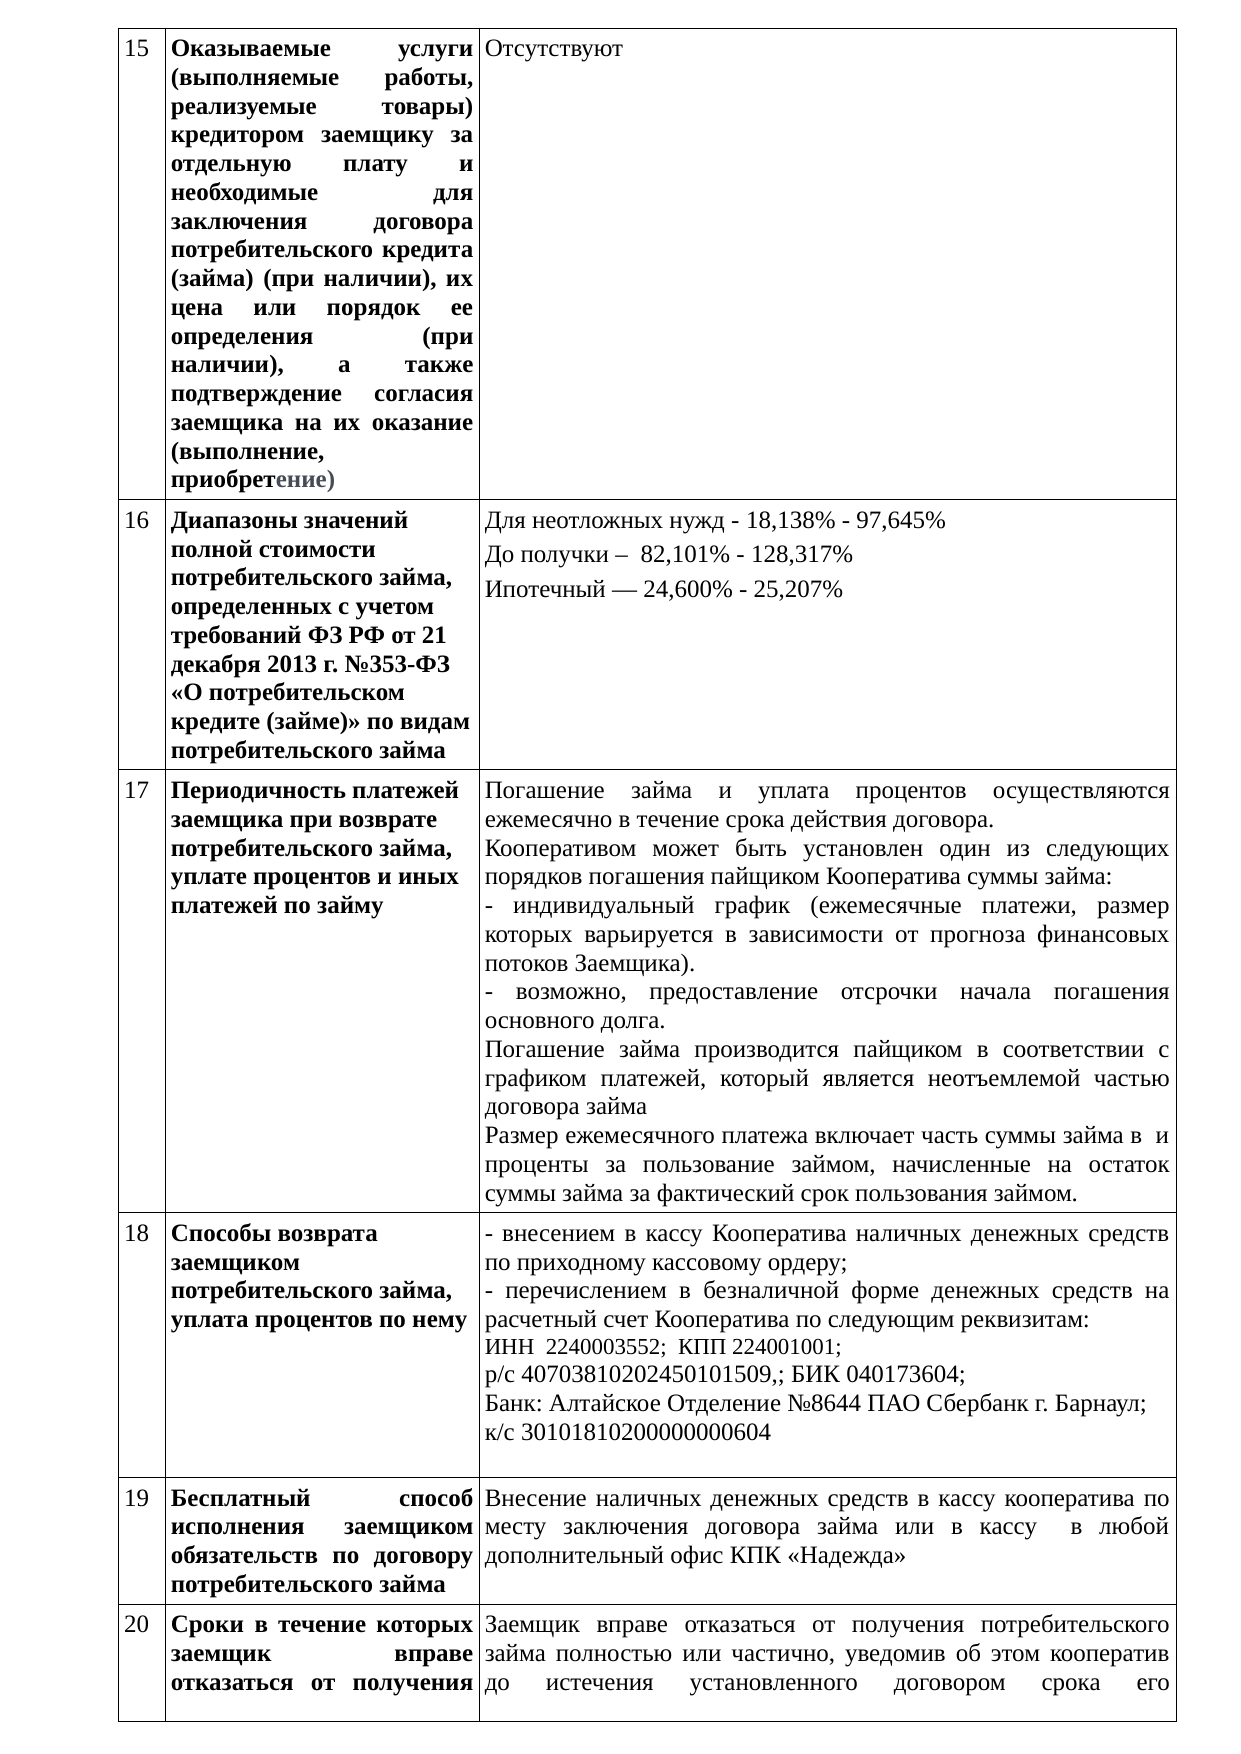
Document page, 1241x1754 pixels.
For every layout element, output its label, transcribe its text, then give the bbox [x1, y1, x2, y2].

table_cell - внесением в кассу Кооператива наличных денежных средств по приходному кассовому ордеру; - перечислением в безналичной форме денежных средств на расчетный счет Кооператива по следующим реквизитам: ИНН 2240003552; КПП 224001001; р/с 40703810202450101509,; БИК 040173604; Банк: Алтайское Отделение №8644 ПАО Сбербанк г. Барнаул; к/с 30101810200000000604 [480, 1213, 1176, 1477]
table_cell Внесение наличных денежных средств в кассу кооператива по месту заключения договора займа или в кассу в любой дополнительный офис КПК «Надежда» [480, 1478, 1176, 1603]
table_cell 17 [119, 770, 165, 1212]
table_cell 15 [119, 29, 165, 499]
table_cell 18 [119, 1213, 165, 1477]
table_cell Для неотложных нужд - 18,138% - 97,645% До получки – 82,101% - 128,317% Ипотечный — 24,600% - 25,207% [480, 500, 1176, 769]
table_cell 19 [119, 1478, 165, 1603]
table_cell Сроки в течение которых заемщик вправе отказаться от получения [166, 1605, 479, 1721]
table_cell 20 [119, 1605, 165, 1721]
table_cell Заемщик вправе отказаться от получения потребительского займа полностью или частично, уведомив об этом кооператив до истечения установленного договором срока его [480, 1605, 1176, 1721]
table_cell Диапазоны значений полной стоимости потребительского займа, определенных с учетом требований ФЗ РФ от 21 декабря 2013 г. №353-ФЗ «О потребительском кредите (займе)» по видам потребительского займа [166, 500, 479, 769]
table_cell Отсутствуют [480, 29, 1176, 499]
table_cell Погашение займа и уплата процентов осуществляются ежемесячно в течение срока действия договора. Кооперативом может быть установлен один из следующих порядков погашения пайщиком Кооператива суммы займа: - индивидуальный график (ежемесячные платежи, размер которых варьируется в зависимости от прогноза финансовых потоков Заемщика). - возможно, предоставление отсрочки начала погашения основного долга. Погашение займа производится пайщиком в соответствии с графиком платежей, который является неотъемлемой частью договора займа Размер ежемесячного платежа включает часть суммы займа в и проценты за пользование займом, начисленные на остаток суммы займа за фактический срок пользования займом. [480, 770, 1176, 1212]
table_cell Способы возврата заемщиком потребительского займа, уплата процентов по нему [166, 1213, 479, 1477]
table_cell Периодичность платежей заемщика при возврате потребительского займа, уплате процентов и иных платежей по займу [166, 770, 479, 1212]
table_cell Бесплатный способ исполнения заемщиком обязательств по договору потребительского займа [166, 1478, 479, 1603]
table_cell Оказываемые услуги (выполняемые работы, реализуемые товары) кредитором заемщику за отдельную плату и необходимые для заключения договора потребительского кредита (займа) (при наличии), их цена или порядок ее определения (при наличии), а также подтверждение согласия заемщика на их оказание (выполнение, приобретение) [166, 29, 479, 499]
table_cell 16 [119, 500, 165, 769]
